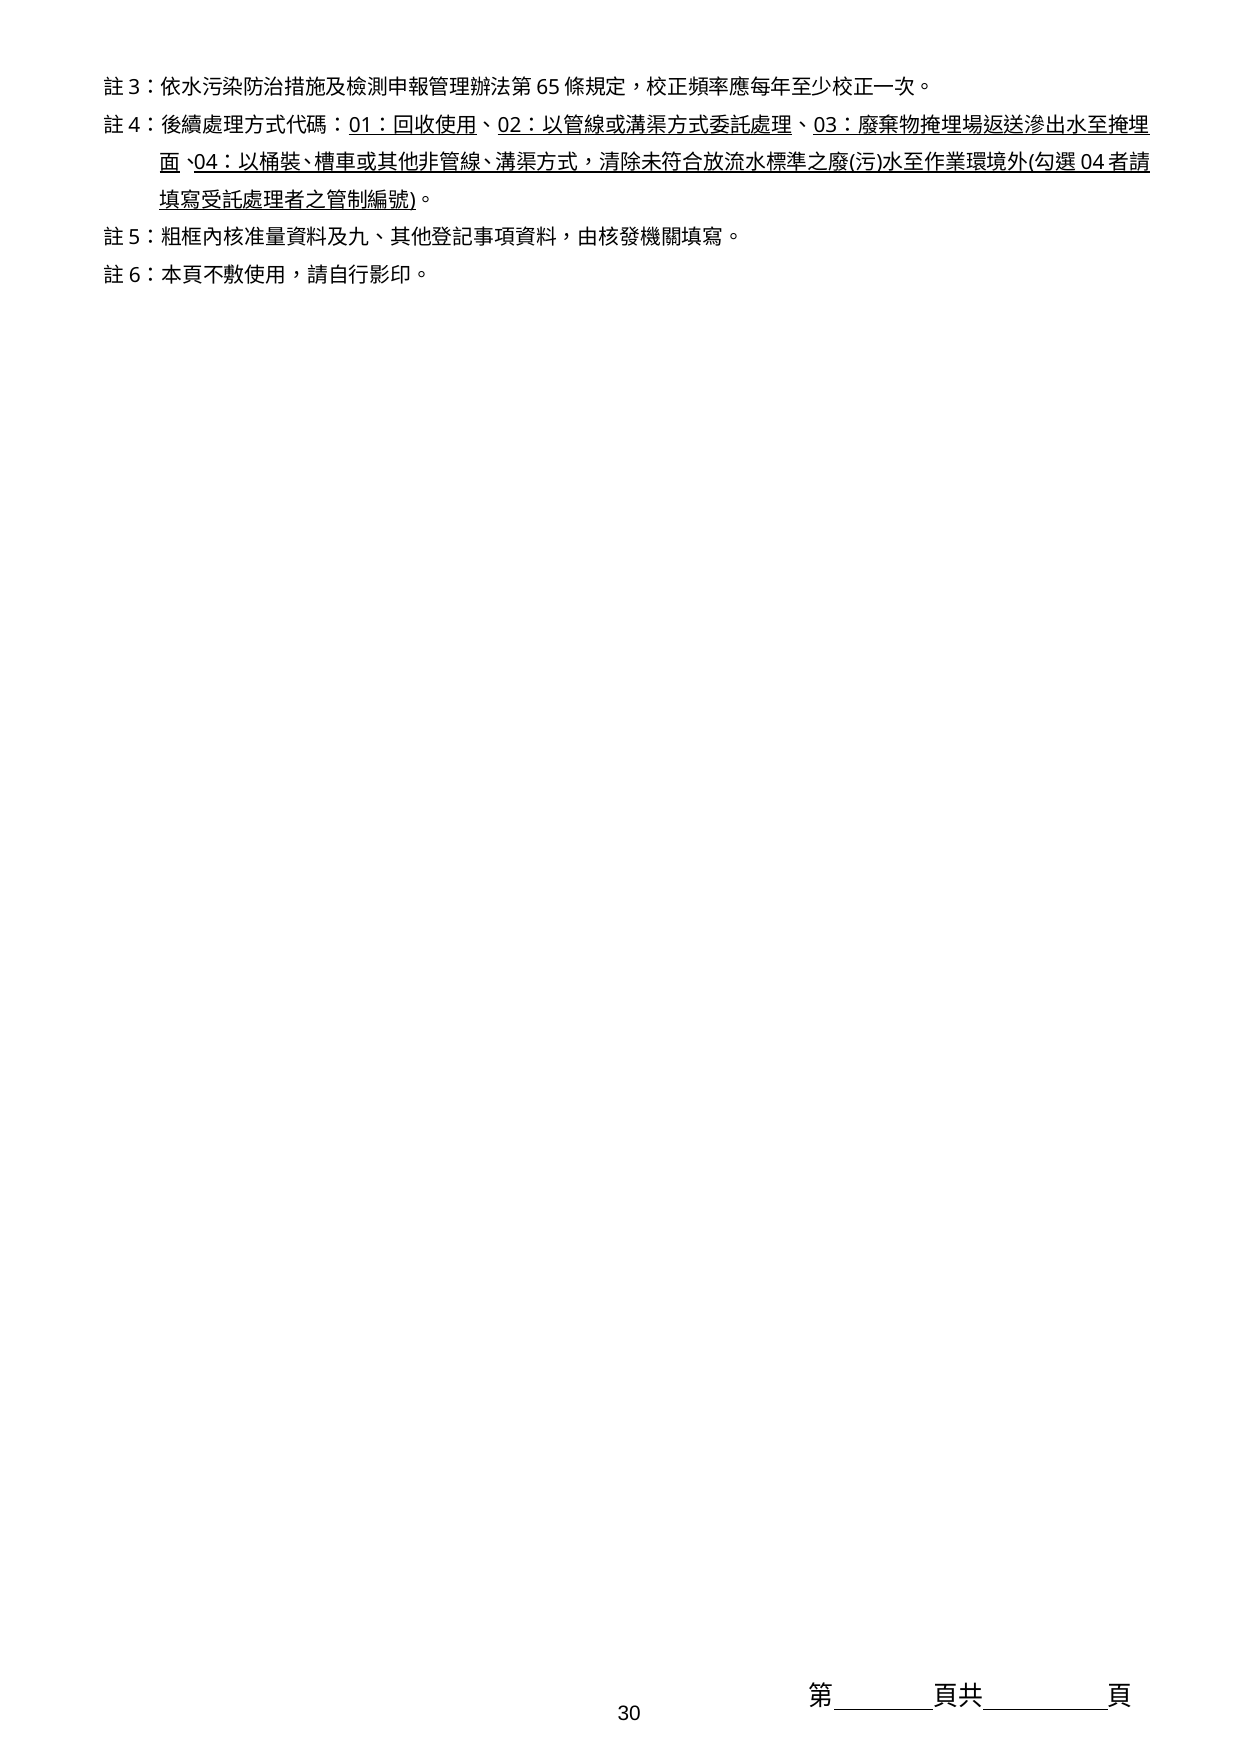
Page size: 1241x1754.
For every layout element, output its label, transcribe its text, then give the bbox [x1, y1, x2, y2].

text 註4：後續處理方式代碼：01：回收使用、02：以管線或溝渠方式委託處理、03：廢棄物掩埋場返送滲出水至掩埋面、04：以桶裝、槽車或其他非管線、溝渠方式，清除未符合放流水標準之廢(污)水至作業環境外(勾選04者請填寫受託處理者之管制編號)。 [103, 104, 1150, 217]
text 註5：粗框內核准量資料及九、其他登記事項資料，由核發機關填寫。 [103, 217, 1150, 254]
text 註3：依水污染防治措施及檢測申報管理辦法第65條規定，校正頻率應每年至少校正一次。 [103, 67, 1150, 104]
text 註6：本頁不敷使用，請自行影印。 [103, 254, 1125, 292]
